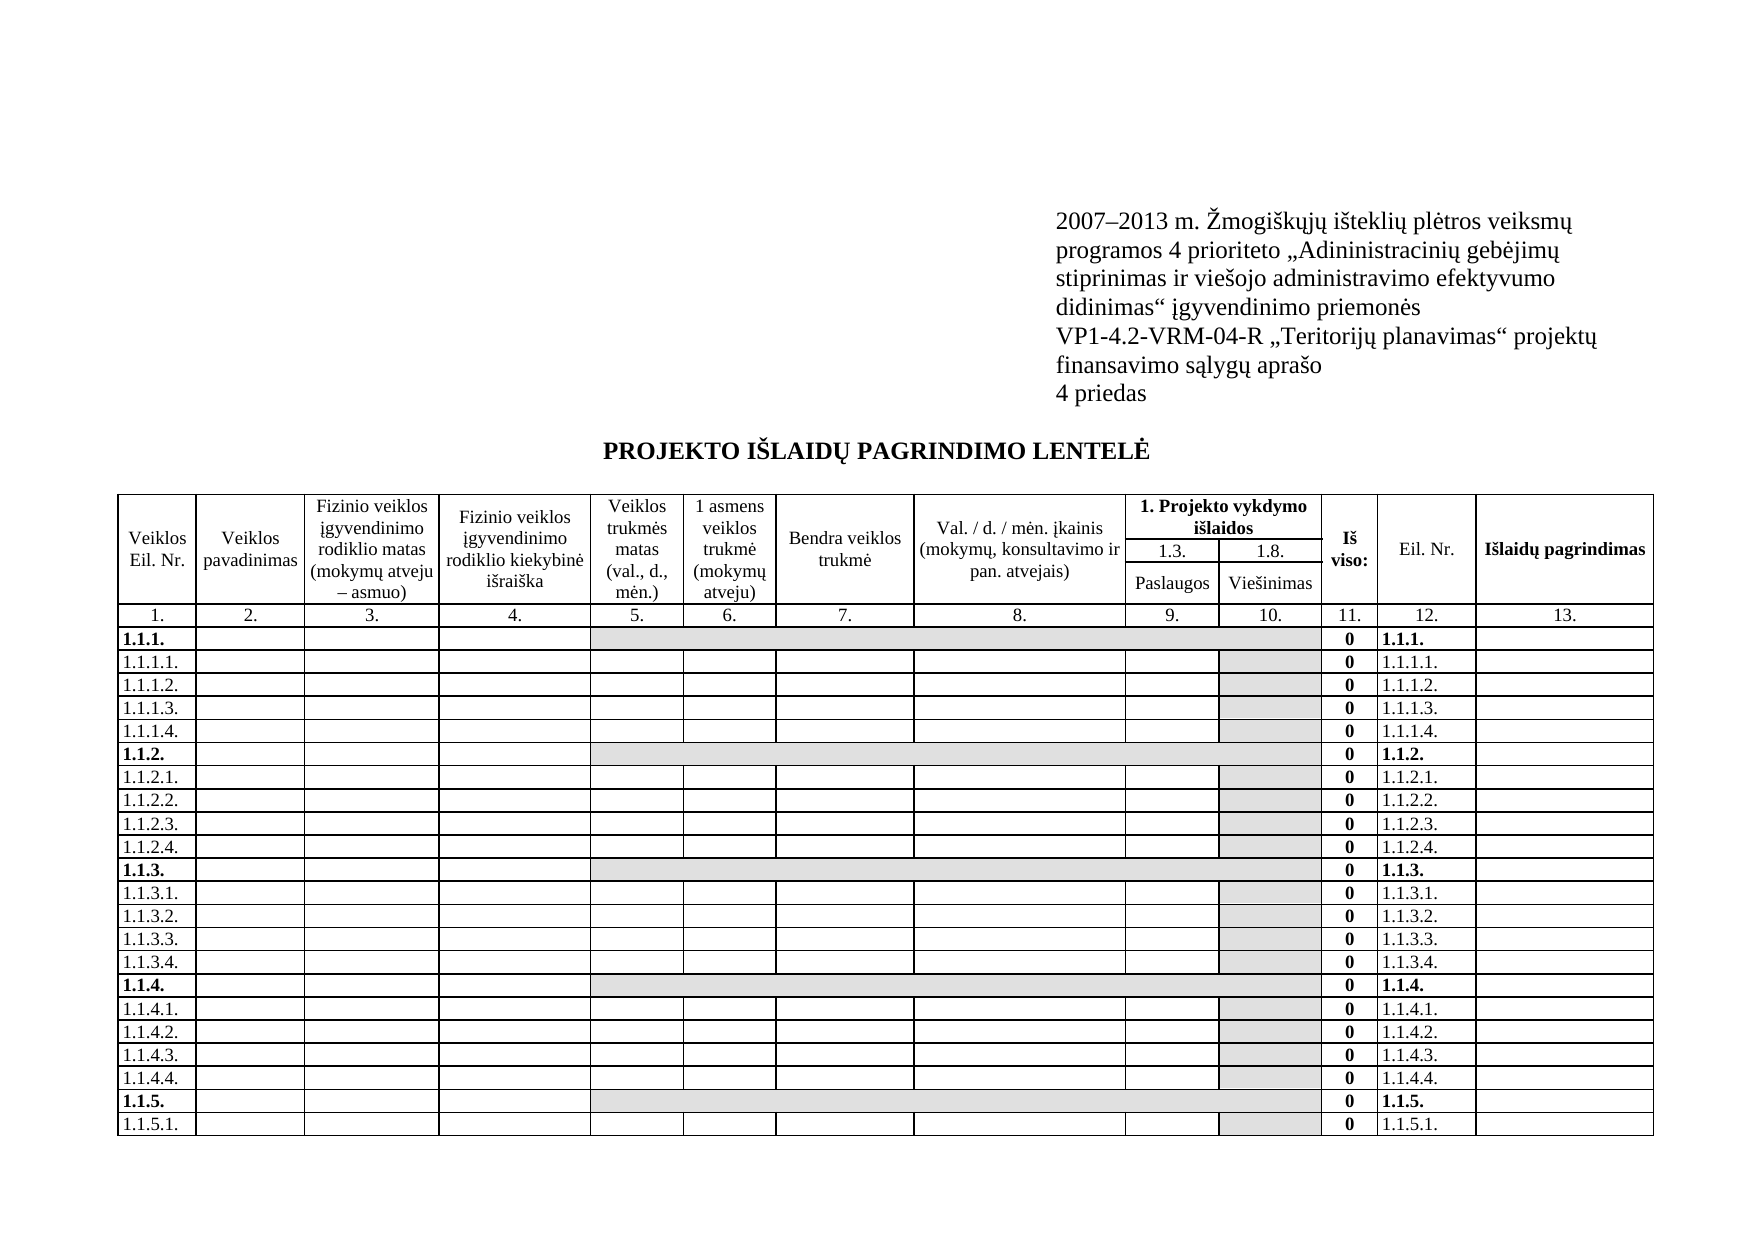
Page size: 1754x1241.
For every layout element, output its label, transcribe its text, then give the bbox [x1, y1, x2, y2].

table_cell [591, 836, 683, 857]
table_cell 0 [1322, 766, 1377, 788]
table_cell [777, 674, 913, 695]
table_cell [1126, 951, 1218, 973]
table_cell [305, 790, 438, 811]
table_cell [591, 928, 683, 950]
text 4 priedas [1056, 378, 1635, 407]
table_cell [1126, 651, 1218, 672]
table_cell 1.1.4.1. [1378, 998, 1475, 1019]
table_cell [915, 882, 1125, 903]
table_cell [305, 720, 438, 742]
table_cell [684, 813, 775, 834]
table_cell [1220, 928, 1321, 950]
table_cell [591, 697, 683, 718]
table_cell [440, 998, 590, 1019]
table_cell [777, 697, 913, 718]
table_cell [1477, 1021, 1653, 1042]
table_cell [440, 975, 590, 996]
table_cell 1.1.5.1. [1378, 1113, 1475, 1135]
table_cell [440, 1090, 590, 1112]
table_cell [440, 951, 590, 973]
table_cell [684, 1021, 775, 1042]
table_cell [1477, 813, 1653, 834]
table_cell 1.1.1.3. [119, 697, 195, 718]
table_cell [440, 1067, 590, 1088]
table_cell [1477, 766, 1653, 788]
table_cell [305, 859, 438, 880]
table_cell [1477, 951, 1653, 973]
table_cell 1.1.3.1. [119, 882, 195, 903]
table_cell [197, 651, 304, 672]
table_cell [440, 628, 590, 649]
table_cell 1.1.4.2. [1378, 1021, 1475, 1042]
table_cell [197, 928, 304, 950]
table_cell [1220, 998, 1321, 1019]
table_cell [305, 1113, 438, 1135]
table_cell 12. [1378, 605, 1475, 626]
table_cell 1.1.3.4. [1378, 951, 1475, 973]
table_cell 1.1.1.3. [1378, 697, 1475, 718]
table_cell [915, 1044, 1125, 1065]
table_cell [684, 1113, 775, 1135]
table_cell [305, 766, 438, 788]
table_cell [440, 813, 590, 834]
table_cell [591, 674, 683, 695]
table_cell 3. [305, 605, 438, 626]
table_header Veiklos Eil. Nr. [119, 495, 195, 603]
table_cell [1126, 882, 1218, 903]
table_cell 0 [1322, 836, 1377, 857]
table_cell [305, 882, 438, 903]
table_cell 1.1.1. [1378, 628, 1475, 649]
table_cell [1126, 998, 1218, 1019]
table_cell [915, 766, 1125, 788]
table_cell 1.8. [1220, 540, 1321, 561]
table_header Fizinio veiklos įgyvendinimo rodiklio matas (mokymų atveju – asmuo) [305, 495, 438, 603]
table_cell [915, 905, 1125, 927]
table_cell [1477, 720, 1653, 742]
table_cell [591, 1021, 683, 1042]
table_cell 10. [1220, 605, 1321, 626]
table_cell Paslaugos [1126, 563, 1218, 603]
table_cell [1477, 975, 1653, 996]
table_cell [915, 1067, 1125, 1088]
table_cell [777, 905, 913, 927]
table_cell [197, 836, 304, 857]
table_cell [197, 766, 304, 788]
table_cell [1477, 998, 1653, 1019]
table_cell [1477, 1067, 1653, 1088]
table_cell [684, 674, 775, 695]
table_cell [915, 651, 1125, 672]
table_cell [197, 998, 304, 1019]
table_cell 1.1.2. [119, 743, 195, 765]
table_cell [305, 998, 438, 1019]
table_cell [440, 697, 590, 718]
table_cell [197, 720, 304, 742]
table_cell 1.1.4.4. [119, 1067, 195, 1088]
table_cell 7. [777, 605, 913, 626]
table_cell [915, 790, 1125, 811]
table_cell 13. [1477, 605, 1653, 626]
table_cell [915, 1021, 1125, 1042]
table_cell [305, 928, 438, 950]
text 2007–2013 m. Žmogiškųjų išteklių plėtros veiksmų programos 4 prioriteto „Adininistracinių gebėjimų stiprinimas ir viešojo administravimo efektyvumo didinimas“ įgyvendinimo priemonės [1056, 206, 1635, 321]
table_cell 1.1.1.2. [1378, 674, 1475, 695]
table_cell 0 [1322, 928, 1377, 950]
table_cell [440, 1044, 590, 1065]
table_cell 0 [1322, 628, 1377, 649]
table_cell [1477, 1113, 1653, 1135]
table_cell [305, 1067, 438, 1088]
table_cell [591, 905, 683, 927]
table_cell [1220, 674, 1321, 695]
table_cell 5. [591, 605, 683, 626]
table_cell 0 [1322, 720, 1377, 742]
table_cell [777, 928, 913, 950]
table_cell [440, 790, 590, 811]
table_cell [197, 674, 304, 695]
table_cell 1.1.3.2. [119, 905, 195, 927]
table_cell [915, 674, 1125, 695]
table_cell [915, 928, 1125, 950]
table_cell 1.1.4.2. [119, 1021, 195, 1042]
table_cell [684, 720, 775, 742]
table_cell 1.1.5. [1378, 1090, 1475, 1112]
table_cell 0 [1322, 1044, 1377, 1065]
table_cell 1.1.4.3. [1378, 1044, 1475, 1065]
table_cell 0 [1322, 651, 1377, 672]
table_cell 1.1.3.1. [1378, 882, 1475, 903]
table_cell [305, 905, 438, 927]
table_cell [1477, 859, 1653, 880]
table_cell [1126, 720, 1218, 742]
table_cell [1126, 905, 1218, 927]
table_cell [305, 674, 438, 695]
table_cell 0 [1322, 1090, 1377, 1112]
table_cell [1477, 928, 1653, 950]
table_cell 1.1.3. [119, 859, 195, 880]
table_cell 1.1.5. [119, 1090, 195, 1112]
table_cell [591, 951, 683, 973]
table_cell [1220, 836, 1321, 857]
table_cell [684, 836, 775, 857]
table_cell [1477, 628, 1653, 649]
table_cell 0 [1322, 905, 1377, 927]
table_header Eil. Nr. [1378, 495, 1475, 603]
table_header Veiklos trukmės matas (val., d., mėn.) [591, 495, 683, 603]
table_cell 0 [1322, 882, 1377, 903]
table_cell [1220, 651, 1321, 672]
table_cell [197, 905, 304, 927]
table_cell 1.1.1.4. [119, 720, 195, 742]
table_cell [1477, 651, 1653, 672]
table_cell [1220, 720, 1321, 742]
table_cell [197, 951, 304, 973]
table_cell [440, 674, 590, 695]
table_cell [197, 1044, 304, 1065]
table_cell [305, 1021, 438, 1042]
table_cell [197, 743, 304, 765]
table_cell [684, 697, 775, 718]
table_cell [1477, 674, 1653, 695]
table_cell [197, 1113, 304, 1135]
table_cell [1220, 905, 1321, 927]
table_cell 1.1.4.1. [119, 998, 195, 1019]
table_cell 1.1.2.1. [1378, 766, 1475, 788]
table_cell 0 [1322, 951, 1377, 973]
table_cell [684, 905, 775, 927]
table_cell 1.1.4. [1378, 975, 1475, 996]
table_cell [440, 928, 590, 950]
table_cell [777, 813, 913, 834]
table_cell [1220, 1113, 1321, 1135]
table_cell [440, 905, 590, 927]
table_cell [440, 743, 590, 765]
table_cell [684, 951, 775, 973]
table_cell [1477, 790, 1653, 811]
table_cell [197, 1067, 304, 1088]
table_cell [684, 882, 775, 903]
table_cell [197, 1021, 304, 1042]
table_cell [1220, 697, 1321, 718]
table_cell [1220, 882, 1321, 903]
table_cell [915, 813, 1125, 834]
table_cell [1477, 905, 1653, 927]
table_cell 1.1.1.2. [119, 674, 195, 695]
table_cell [591, 766, 683, 788]
table_cell 0 [1322, 975, 1377, 996]
table_cell 1.1.2.1. [119, 766, 195, 788]
table_cell 9. [1126, 605, 1218, 626]
table_cell 0 [1322, 1067, 1377, 1088]
table_cell [197, 628, 304, 649]
table_cell Viešinimas [1220, 563, 1321, 603]
table_cell [440, 836, 590, 857]
table_cell [591, 743, 1321, 765]
table_cell 1.1.1.1. [1378, 651, 1475, 672]
table_cell [591, 651, 683, 672]
table_cell [1126, 674, 1218, 695]
table_cell [440, 651, 590, 672]
table_cell [684, 1044, 775, 1065]
table_cell [305, 836, 438, 857]
table_cell 1.1.2.4. [119, 836, 195, 857]
table_cell [1220, 766, 1321, 788]
table_cell [591, 1090, 1321, 1112]
table_cell [591, 998, 683, 1019]
table_cell [1220, 951, 1321, 973]
table_cell [1477, 1044, 1653, 1065]
table_cell [684, 1067, 775, 1088]
table_cell [777, 1021, 913, 1042]
table_cell [777, 951, 913, 973]
table_cell 1.1.4.3. [119, 1044, 195, 1065]
table_cell 1.1.2. [1378, 743, 1475, 765]
table_cell [915, 720, 1125, 742]
table_header Val. / d. / mėn. įkainis (mokymų, konsultavimo ir pan. atvejais) [915, 495, 1125, 603]
table_cell [684, 790, 775, 811]
table_cell [1477, 697, 1653, 718]
table_cell 2. [197, 605, 304, 626]
table_cell [915, 836, 1125, 857]
table_cell [1220, 1044, 1321, 1065]
table_cell [591, 882, 683, 903]
table_cell [1220, 790, 1321, 811]
table_cell [305, 975, 438, 996]
table_cell [591, 975, 1321, 996]
text VP1-4.2-VRM-04-R „Teritorijų planavimas“ projektų finansavimo sąlygų aprašo [1056, 321, 1635, 378]
table_cell 1.1.5.1. [119, 1113, 195, 1135]
table_cell [684, 998, 775, 1019]
table_cell [591, 813, 683, 834]
table_cell [591, 790, 683, 811]
table_cell [1126, 928, 1218, 950]
table_cell 0 [1322, 790, 1377, 811]
table_cell [305, 628, 438, 649]
table_cell [305, 1044, 438, 1065]
table_cell [305, 813, 438, 834]
table_cell 1.1.2.3. [1378, 813, 1475, 834]
table_cell [440, 882, 590, 903]
table_cell 1.1.2.3. [119, 813, 195, 834]
table_cell 1.1.1.1. [119, 651, 195, 672]
table_header Veiklos pavadinimas [197, 495, 304, 603]
table_cell 0 [1322, 674, 1377, 695]
table_cell [591, 720, 683, 742]
text PROJEKTO IŠLAIDŲ PAGRINDIMO LENTELĖ [118, 436, 1635, 465]
table_cell [777, 766, 913, 788]
table_cell [684, 766, 775, 788]
table_cell 1. [119, 605, 195, 626]
table_cell [1126, 1113, 1218, 1135]
table_cell 1.1.1. [119, 628, 195, 649]
table_cell 1.3. [1126, 540, 1218, 561]
table_cell [305, 743, 438, 765]
table_cell [1477, 836, 1653, 857]
table_cell [1477, 743, 1653, 765]
table_cell [1477, 882, 1653, 903]
table_cell [1220, 1067, 1321, 1088]
table_cell 1.1.3. [1378, 859, 1475, 880]
table_cell 6. [684, 605, 775, 626]
table_cell [1477, 1090, 1653, 1112]
table_cell [915, 951, 1125, 973]
table_cell 1.1.1.4. [1378, 720, 1475, 742]
table_cell [915, 1113, 1125, 1135]
table_cell 0 [1322, 998, 1377, 1019]
table_cell [777, 651, 913, 672]
table_cell [197, 790, 304, 811]
table_cell [591, 859, 1321, 880]
table_cell [305, 1090, 438, 1112]
table_cell 0 [1322, 813, 1377, 834]
table_cell [305, 951, 438, 973]
table_cell [197, 813, 304, 834]
table_cell 0 [1322, 743, 1377, 765]
table_cell 1.1.3.3. [1378, 928, 1475, 950]
table_cell 1.1.3.2. [1378, 905, 1475, 927]
table_cell [440, 766, 590, 788]
table_cell 1.1.2.2. [119, 790, 195, 811]
table_cell [591, 1044, 683, 1065]
table_header Bendra veiklos trukmė [777, 495, 913, 603]
table_cell [440, 720, 590, 742]
table_cell [777, 720, 913, 742]
table_header Išlaidų pagrindimas [1477, 495, 1653, 603]
table_cell [1126, 1021, 1218, 1042]
table_cell 0 [1322, 697, 1377, 718]
table_cell [591, 1113, 683, 1135]
table_header Iš viso: [1322, 495, 1377, 603]
table_header Fizinio veiklos įgyvendinimo rodiklio kiekybinė išraiška [440, 495, 590, 603]
table_cell 1.1.2.4. [1378, 836, 1475, 857]
table_cell 1.1.3.4. [119, 951, 195, 973]
table_cell [197, 1090, 304, 1112]
table_cell 1.1.3.3. [119, 928, 195, 950]
table_cell [1220, 813, 1321, 834]
table_cell [1126, 766, 1218, 788]
table_cell [591, 1067, 683, 1088]
table_cell 11. [1322, 605, 1377, 626]
table_cell [440, 859, 590, 880]
table_cell [1126, 790, 1218, 811]
table_cell [197, 882, 304, 903]
table_cell 0 [1322, 1021, 1377, 1042]
table_cell [1126, 1044, 1218, 1065]
table_cell 0 [1322, 859, 1377, 880]
table_cell 1.1.4. [119, 975, 195, 996]
table_cell [777, 882, 913, 903]
table_cell 4. [440, 605, 590, 626]
table_cell [440, 1021, 590, 1042]
table_cell 0 [1322, 1113, 1377, 1135]
table_cell [777, 836, 913, 857]
table_cell [777, 790, 913, 811]
table_cell [197, 975, 304, 996]
table_cell 8. [915, 605, 1125, 626]
table_cell [684, 651, 775, 672]
table_header 1. Projekto vykdymo išlaidos [1126, 495, 1321, 538]
table_cell [305, 697, 438, 718]
table_cell [777, 1044, 913, 1065]
table_cell [777, 1113, 913, 1135]
table_cell [197, 859, 304, 880]
table_cell [684, 928, 775, 950]
table_header 1 asmens veiklos trukmė (mokymų atveju) [684, 495, 775, 603]
table_cell 1.1.2.2. [1378, 790, 1475, 811]
table_cell [197, 697, 304, 718]
table_cell [1126, 836, 1218, 857]
table_cell [591, 628, 1321, 649]
table_cell [1126, 1067, 1218, 1088]
table_cell [915, 998, 1125, 1019]
table_cell [777, 1067, 913, 1088]
table_cell 1.1.4.4. [1378, 1067, 1475, 1088]
table_cell [1126, 697, 1218, 718]
table_cell [915, 697, 1125, 718]
table_cell [440, 1113, 590, 1135]
table_cell [1126, 813, 1218, 834]
table_cell [1220, 1021, 1321, 1042]
table_cell [305, 651, 438, 672]
table_cell [777, 998, 913, 1019]
